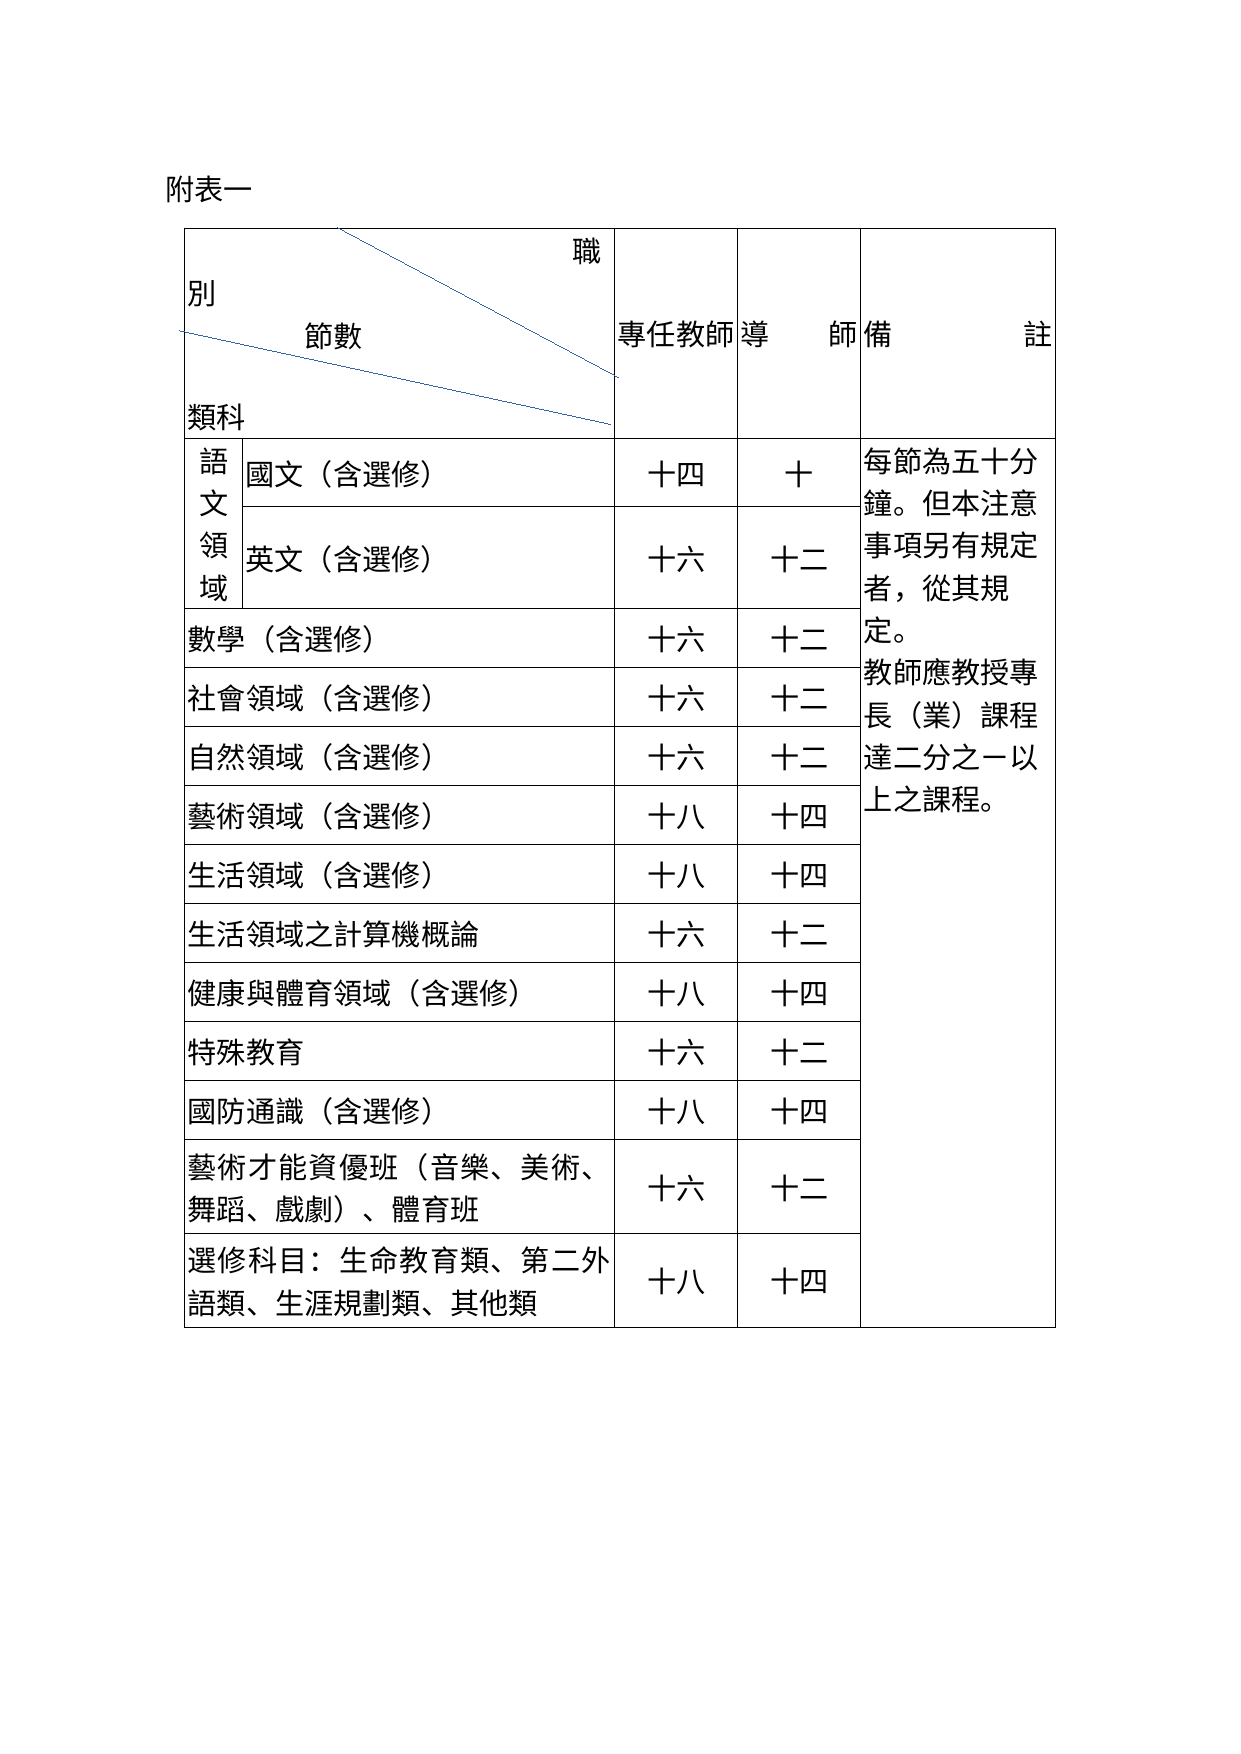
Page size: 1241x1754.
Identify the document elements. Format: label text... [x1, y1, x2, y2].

table_cell 十六 [615, 1140, 737, 1233]
table_cell 十二 [738, 904, 860, 962]
table_cell 十八 [615, 1081, 737, 1139]
table_cell 十六 [615, 668, 737, 726]
table_cell 十六 [615, 727, 737, 785]
table_cell 生活領域（含選修） [185, 845, 614, 903]
table_header 備 註 [861, 229, 1055, 437]
table_cell 十六 [615, 609, 737, 667]
table_cell 十四 [615, 439, 737, 506]
table_cell 十二 [738, 1022, 860, 1080]
text 附表一 [165, 166, 1075, 209]
table_cell 語文領域 [185, 439, 242, 608]
table_header 專任教師 [615, 229, 737, 437]
table_cell 十二 [738, 727, 860, 785]
table_header 職別 節數 類科 [185, 229, 614, 437]
table_cell 特殊教育 [185, 1022, 614, 1080]
table_cell 十六 [615, 507, 737, 608]
table_cell 十四 [738, 845, 860, 903]
table_cell 十八 [615, 845, 737, 903]
table_cell 十八 [615, 1234, 737, 1327]
table_cell 自然領域（含選修） [185, 727, 614, 785]
table_cell 選修科目：生命教育類、第二外語類、生涯規劃類、其他類 [185, 1234, 614, 1327]
table_cell 十八 [615, 786, 737, 844]
table_cell 國防通識（含選修） [185, 1081, 614, 1139]
table_cell 生活領域之計算機概論 [185, 904, 614, 962]
table_cell 十二 [738, 507, 860, 608]
table_header 導 師 [738, 229, 860, 437]
table_cell 數學（含選修） [185, 609, 614, 667]
table_cell 十六 [615, 1022, 737, 1080]
table_cell 十四 [738, 1234, 860, 1327]
table_cell 藝術才能資優班（音樂、美術、舞蹈、戲劇）、體育班 [185, 1140, 614, 1233]
table_cell 十二 [738, 1140, 860, 1233]
table_cell 英文（含選修） [243, 507, 614, 608]
table_cell 十四 [738, 963, 860, 1021]
table_cell 健康與體育領域（含選修） [185, 963, 614, 1021]
table_cell 十八 [615, 963, 737, 1021]
table_cell 十四 [738, 786, 860, 844]
table_cell 十 [738, 439, 860, 506]
table_cell 十二 [738, 609, 860, 667]
table_cell 社會領域（含選修） [185, 668, 614, 726]
table_cell 十六 [615, 904, 737, 962]
table_cell 十四 [738, 1081, 860, 1139]
table_cell 國文（含選修） [243, 439, 614, 506]
table_cell 十二 [738, 668, 860, 726]
table_cell 每節為五十分鐘。但本注意事項另有規定者，從其規定。 教師應教授專長（業）課程達二分之ㄧ以上之課程。 [861, 439, 1055, 1327]
table_cell 藝術領域（含選修） [185, 786, 614, 844]
